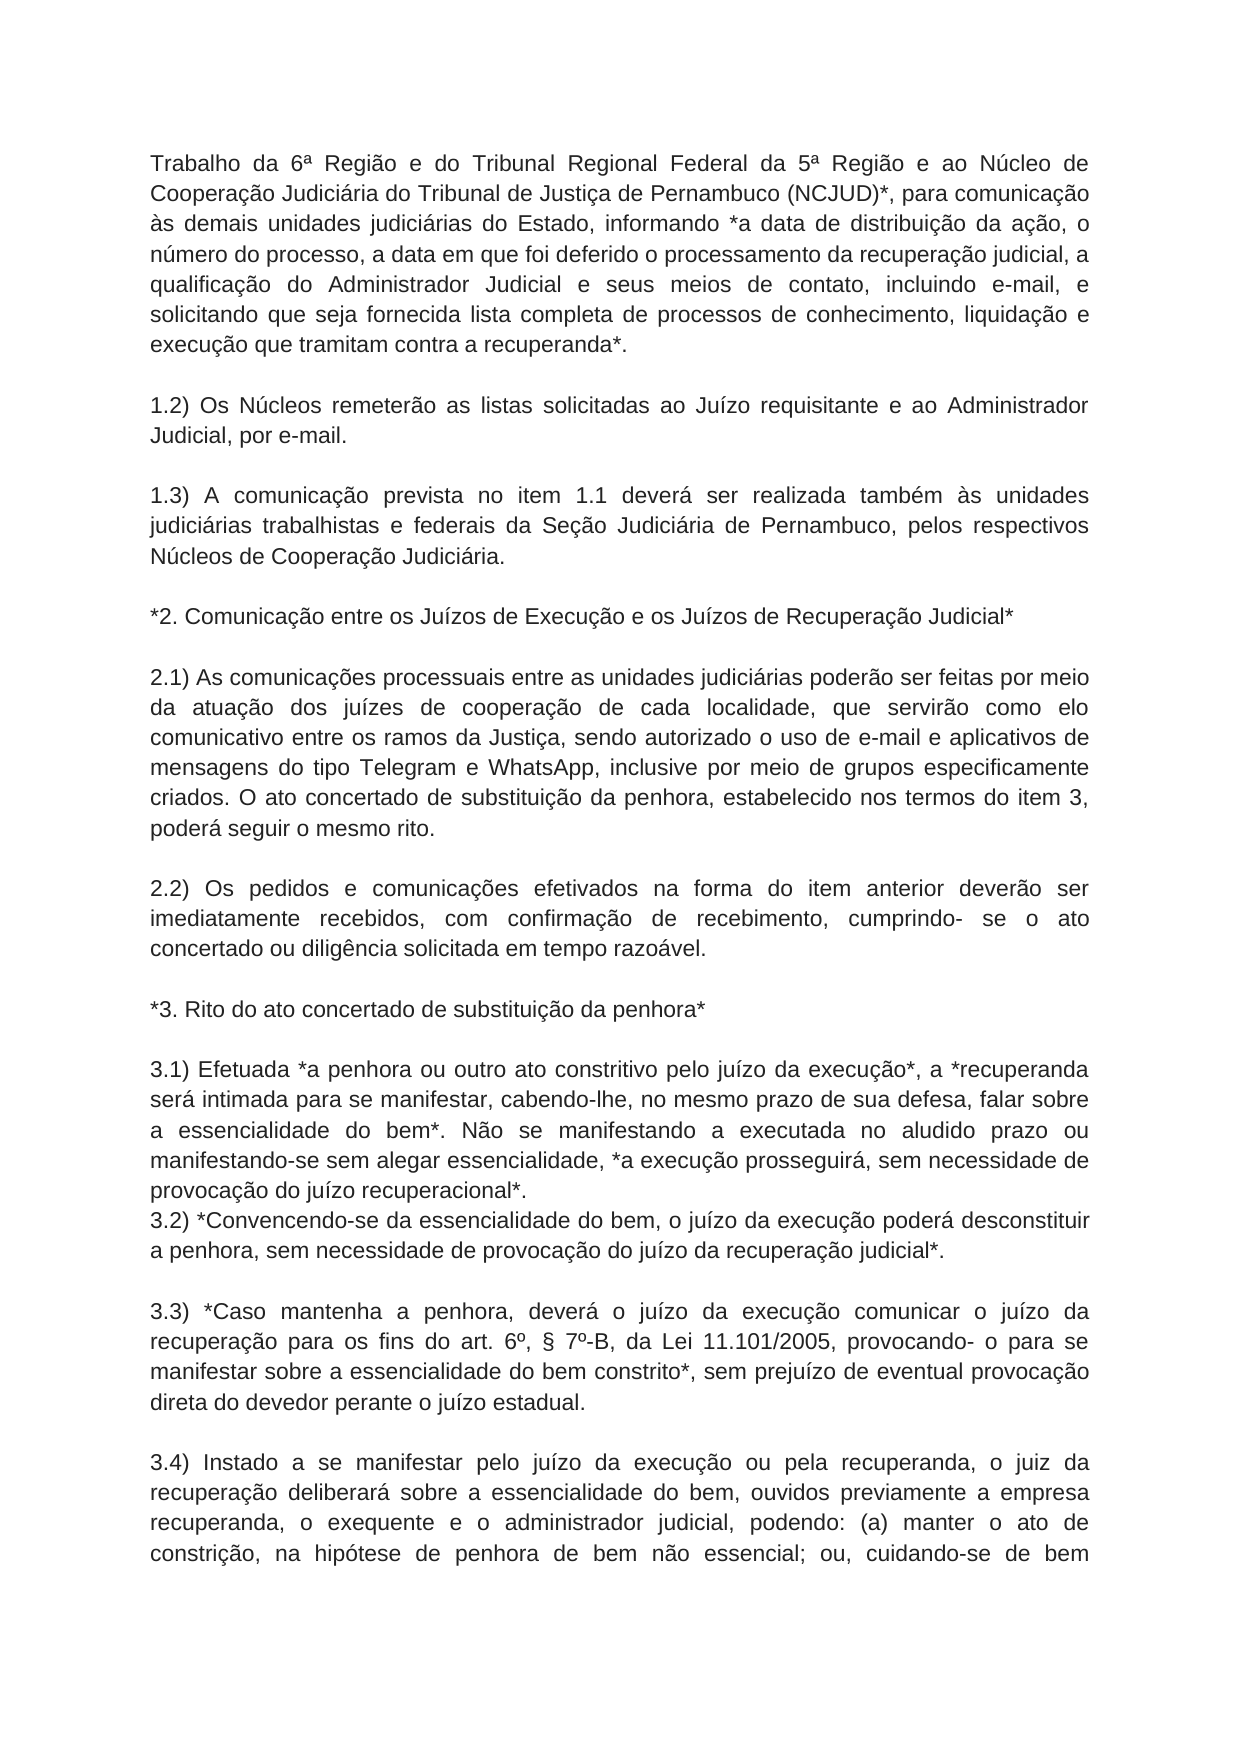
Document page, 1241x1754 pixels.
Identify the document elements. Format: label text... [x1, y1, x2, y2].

text *2. Comunicação entre os Juízos de Execução e os Juízos de Recuperação Judicial* [150, 603, 1090, 629]
text 3.1) Efetuada *a penhora ou outro ato constritivo pelo juízo da execução*, a *recuperanda será intimada para se manifestar, cabendo-lhe, no mesmo prazo de sua defesa, falar sobre a essencialidade do bem*. Não se manifestando a executada no aludido prazo ou manifestando-se sem alegar essencialidade, *a execução prosseguirá, sem necessidade de provocação do juízo recuperacional*. [150, 1056, 1090, 1203]
text *3. Rito do ato concertado de substituição da penhora* [150, 996, 1090, 1022]
text 1.3) A comunicação prevista no item 1.1 deverá ser realizada também às unidades judiciárias trabalhistas e federais da Seção Judiciária de Pernambuco, pelos respectivos Núcleos de Cooperação Judiciária. [150, 482, 1090, 569]
text 3.2) *Convencendo-se da essencialidade do bem, o juízo da execução poderá desconstituir a penhora, sem necessidade de provocação do juízo da recuperação judicial*. [150, 1207, 1090, 1264]
text 2.2) Os pedidos e comunicações efetivados na forma do item anterior deverão ser imediatamente recebidos, com confirmação de recebimento, cumprindo- se o ato concertado ou diligência solicitada em tempo razoável. [150, 875, 1090, 962]
text 3.4) Instado a se manifestar pelo juízo da execução ou pela recuperanda, o juiz da recuperação deliberará sobre a essencialidade do bem, ouvidos previamente a empresa recuperanda, o exequente e o administrador judicial, podendo: (a) manter o ato de constrição, na hipótese de penhora de bem não essencial; ou, cuidando-se de bem [150, 1449, 1090, 1566]
text 3.3) *Caso mantenha a penhora, deverá o juízo da execução comunicar o juízo da recuperação para os fins do art. 6º, § 7º-B, da Lei 11.101/2005, provocando- o para se manifestar sobre a essencialidade do bem constrito*, sem prejuízo de eventual provocação direta do devedor perante o juízo estadual. [150, 1298, 1090, 1415]
text Trabalho da 6ª Região e do Tribunal Regional Federal da 5ª Região e ao Núcleo de Cooperação Judiciária do Tribunal de Justiça de Pernambuco (NCJUD)*, para comunicação às demais unidades judiciárias do Estado, informando *a data de distribuição da ação, o número do processo, a data em que foi deferido o processamento da recuperação judicial, a qualificação do Administrador Judicial e seus meios de contato, incluindo e-mail, e solicitando que seja fornecida lista completa de processos de conhecimento, liquidação e execução que tramitam contra a recuperanda*. [150, 150, 1090, 358]
text 1.2) Os Núcleos remeterão as listas solicitadas ao Juízo requisitante e ao Administrador Judicial, por e-mail. [150, 392, 1090, 448]
text 2.1) As comunicações processuais entre as unidades judiciárias poderão ser feitas por meio da atuação dos juízes de cooperação de cada localidade, que servirão como elo comunicativo entre os ramos da Justiça, sendo autorizado o uso de e-mail e aplicativos de mensagens do tipo Telegram e WhatsApp, inclusive por meio de grupos especificamente criados. O ato concertado de substituição da penhora, estabelecido nos termos do item 3, poderá seguir o mesmo rito. [150, 663, 1090, 841]
